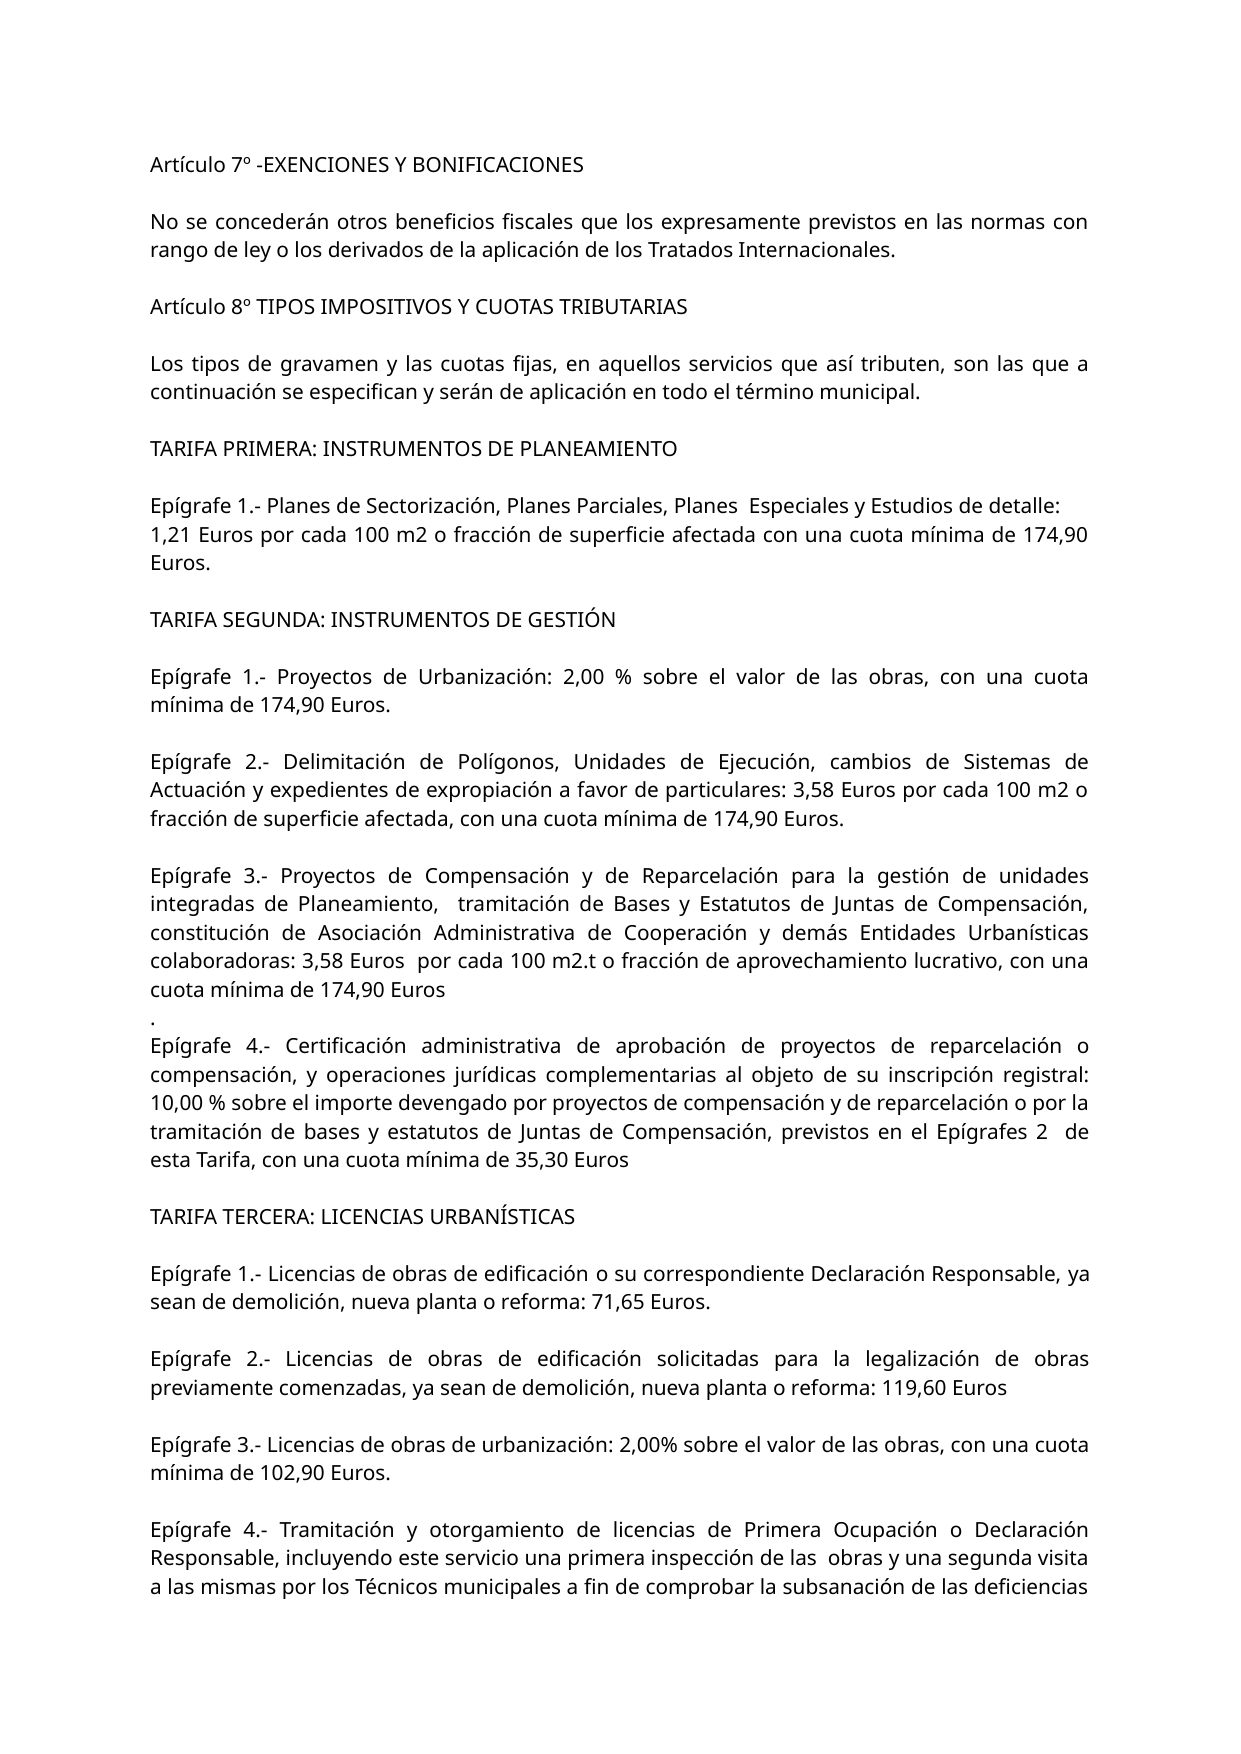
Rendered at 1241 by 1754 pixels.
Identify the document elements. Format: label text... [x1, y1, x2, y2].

text . [150, 1003, 1090, 1032]
text Epígrafe 1.- Planes de Sectorización, Planes Parciales, Planes Especiales y Estudios de detalle: [150, 491, 1090, 520]
text No se concederán otros beneficios fiscales que los expresamente previstos en las normas con rango de ley o los derivados de la aplicación de los Tratados Internacionales. [150, 207, 1090, 264]
text Los tipos de gravamen y las cuotas fijas, en aquellos servicios que así tributen, son las que a continuación se especifican y serán de aplicación en todo el término municipal. [150, 349, 1090, 406]
text TARIFA PRIMERA: INSTRUMENTOS DE PLANEAMIENTO [150, 434, 1090, 463]
text Epígrafe 4.- Tramitación y otorgamiento de licencias de Primera Ocupación o Declaración Responsable, incluyendo este servicio una primera inspección de las obras y una segunda visita a las mismas por los Técnicos municipales a fin de comprobar la subsanación de las deficiencias [150, 1515, 1090, 1600]
text Epígrafe 4.- Certificación administrativa de aprobación de proyectos de reparcelación o compensación, y operaciones jurídicas complementarias al objeto de su inscripción registral: 10,00 % sobre el importe devengado por proyectos de compensación y de reparcelación o por la tramitación de bases y estatutos de Juntas de Compensación, previstos en el Epígrafes 2 de esta Tarifa, con una cuota mínima de 35,30 Euros [150, 1032, 1090, 1174]
text Epígrafe 1.- Licencias de obras de edificación o su correspondiente Declaración Responsable, ya sean de demolición, nueva planta o reforma: 71,65 Euros. [150, 1259, 1090, 1316]
text 1,21 Euros por cada 100 m2 o fracción de superficie afectada con una cuota mínima de 174,90 Euros. [150, 520, 1090, 577]
text Artículo 8º TIPOS IMPOSITIVOS Y CUOTAS TRIBUTARIAS [150, 292, 1090, 321]
text Epígrafe 3.- Licencias de obras de urbanización: 2,00% sobre el valor de las obras, con una cuota mínima de 102,90 Euros. [150, 1430, 1090, 1487]
text Epígrafe 3.- Proyectos de Compensación y de Reparcelación para la gestión de unidades integradas de Planeamiento, tramitación de Bases y Estatutos de Juntas de Compensación, constitución de Asociación Administrativa de Cooperación y demás Entidades Urbanísticas colaboradoras: 3,58 Euros por cada 100 m2.t o fracción de aprovechamiento lucrativo, con una cuota mínima de 174,90 Euros [150, 861, 1090, 1003]
text Epígrafe 1.- Proyectos de Urbanización: 2,00 % sobre el valor de las obras, con una cuota mínima de 174,90 Euros. [150, 662, 1090, 719]
text Epígrafe 2.- Delimitación de Polígonos, Unidades de Ejecución, cambios de Sistemas de Actuación y expedientes de expropiación a favor de particulares: 3,58 Euros por cada 100 m2 o fracción de superficie afectada, con una cuota mínima de 174,90 Euros. [150, 747, 1090, 832]
text TARIFA SEGUNDA: INSTRUMENTOS DE GESTIÓN [150, 605, 1090, 633]
text TARIFA TERCERA: LICENCIAS URBANÍSTICAS [150, 1202, 1090, 1231]
text Epígrafe 2.- Licencias de obras de edificación solicitadas para la legalización de obras previamente comenzadas, ya sean de demolición, nueva planta o reforma: 119,60 Euros [150, 1344, 1090, 1401]
text Artículo 7º -EXENCIONES Y BONIFICACIONES [150, 150, 1090, 178]
